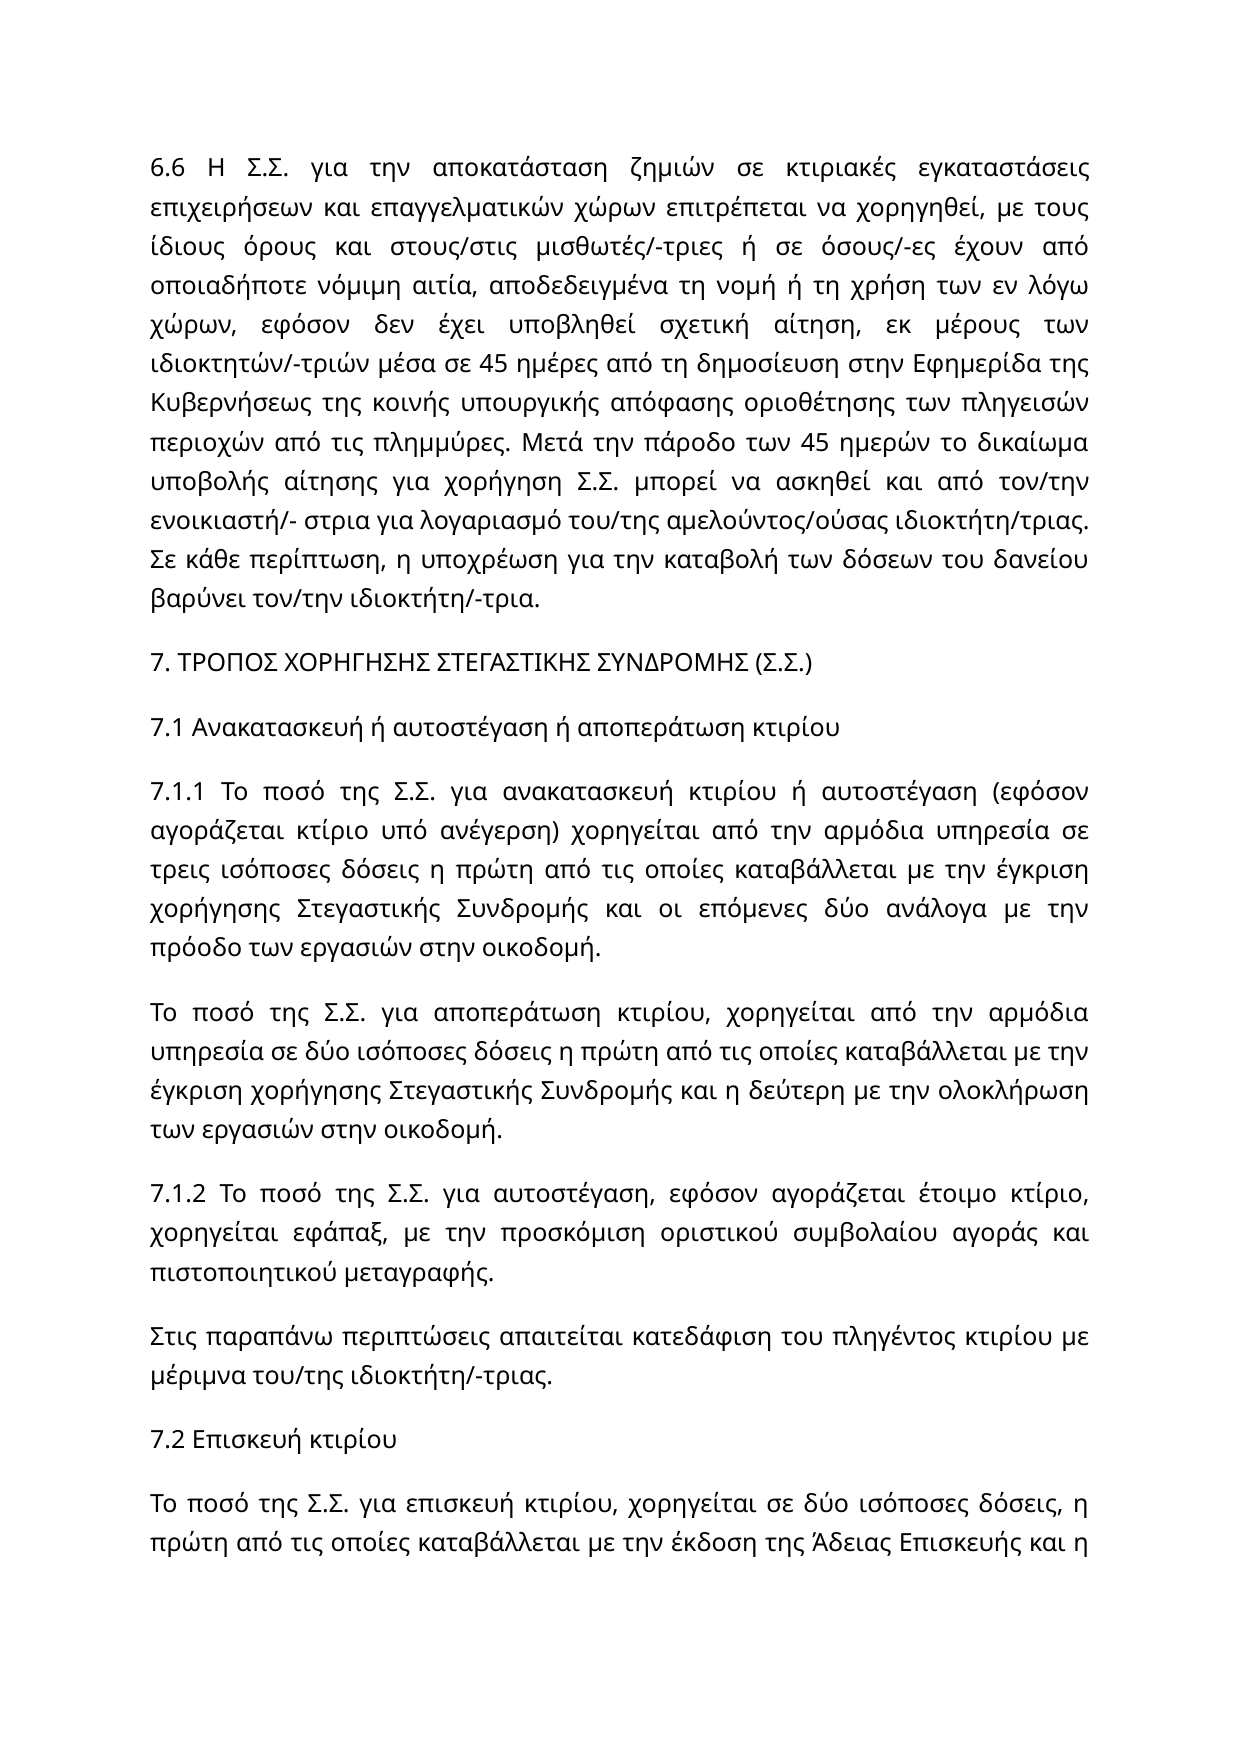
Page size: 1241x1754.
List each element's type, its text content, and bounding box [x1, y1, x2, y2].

text 6.6 Η Σ.Σ. για την αποκατάσταση ζημιών σε κτιριακές εγκαταστάσεις επιχειρήσεων και επαγγελματικών χώρων επιτρέπεται να χορηγηθεί, με τους ίδιους όρους και στους/στις μισθωτές/-τριες ή σε όσους/-ες έχουν από οποιαδήποτε νόμιμη αιτία, αποδεδειγμένα τη νομή ή τη χρήση των εν λόγω χώρων, εφόσον δεν έχει υποβληθεί σχετική αίτηση, εκ μέρους των ιδιοκτητών/-τριών μέσα σε 45 ημέρες από τη δημοσίευση στην Εφημερίδα της Κυβερνήσεως της κοινής υπουργικής απόφασης οριοθέτησης των πληγεισών περιοχών από τις πλημμύρες. Μετά την πάροδο των 45 ημερών το δικαίωμα υποβολής αίτησης για χορήγηση Σ.Σ. μπορεί να ασκηθεί και από τον/την ενοικιαστή/- στρια για λογαριασμό του/της αμελούντος/ούσας ιδιοκτήτη/τριας. Σε κάθε περίπτωση, η υποχρέωση για την καταβολή των δόσεων του δανείου βαρύνει τον/την ιδιοκτήτη/-τρια. [150, 150, 1090, 615]
text Το ποσό της Σ.Σ. για αποπεράτωση κτιρίου, χορηγείται από την αρμόδια υπηρεσία σε δύο ισόποσες δόσεις η πρώτη από τις οποίες καταβάλλεται με την έγκριση χορήγησης Στεγαστικής Συνδρομής και η δεύτερη με την ολοκλήρωση των εργασιών στην οικοδομή. [150, 994, 1090, 1146]
text 7.1 Ανακατασκευή ή αυτοστέγαση ή αποπεράτωση κτιρίου [150, 709, 1090, 743]
text Το ποσό της Σ.Σ. για επισκευή κτιρίου, χορηγείται σε δύο ισόποσες δόσεις, η πρώτη από τις οποίες καταβάλλεται με την έκδοση της Άδειας Επισκευής και η [150, 1486, 1090, 1559]
text 7.1.1 Το ποσό της Σ.Σ. για ανακατασκευή κτιρίου ή αυτοστέγαση (εφόσον αγοράζεται κτίριο υπό ανέγερση) χορηγείται από την αρμόδια υπηρεσία σε τρεις ισόποσες δόσεις η πρώτη από τις οποίες καταβάλλεται με την έγκριση χορήγησης Στεγαστικής Συνδρομής και οι επόμενες δύο ανάλογα με την πρόοδο των εργασιών στην οικοδομή. [150, 773, 1090, 964]
text 7.1.2 Το ποσό της Σ.Σ. για αυτοστέγαση, εφόσον αγοράζεται έτοιμο κτίριο, χορηγείται εφάπαξ, με την προσκόμιση οριστικού συμβολαίου αγοράς και πιστοποιητικού μεταγραφής. [150, 1176, 1090, 1288]
text Στις παραπάνω περιπτώσεις απαιτείται κατεδάφιση του πληγέντος κτιρίου με μέριμνα του/της ιδιοκτήτη/-τριας. [150, 1318, 1090, 1392]
text 7. ΤΡΟΠΟΣ ΧΟΡΗΓΗΣΗΣ ΣΤΕΓΑΣΤΙΚΗΣ ΣΥΝΔΡΟΜΗΣ (Σ.Σ.) [150, 645, 1090, 679]
text 7.2 Επισκευή κτιρίου [150, 1422, 1090, 1456]
